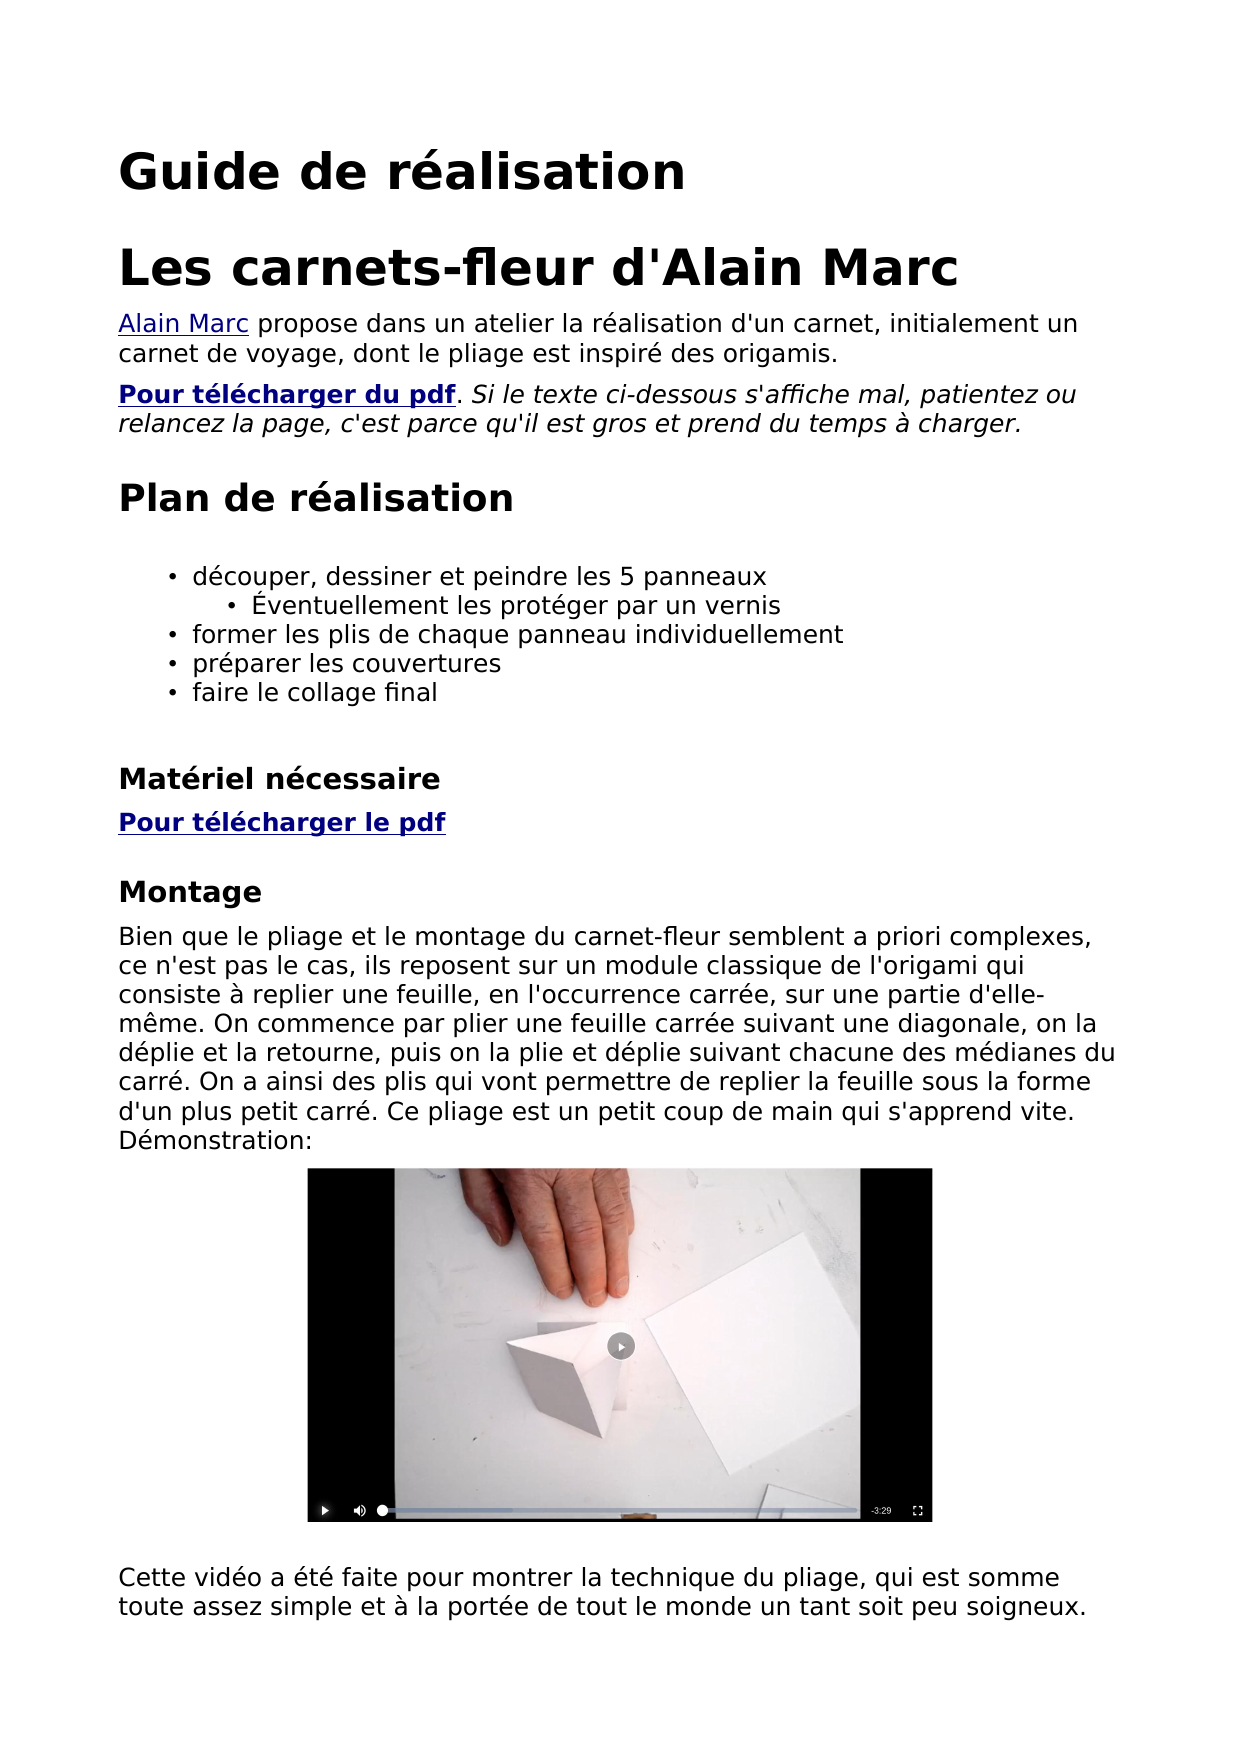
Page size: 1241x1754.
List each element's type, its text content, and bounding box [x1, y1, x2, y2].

text Cette vidéo a été faite pour montrer la technique du pliage, qui est somme toute assez simple et à la portée de tout le monde un tant soit peu soigneux. [118, 1563, 1122, 1621]
subtitle Matériel nécessaire [118, 762, 1122, 796]
list Éventuellement les protéger par un vernis [236, 591, 1122, 620]
text Alain Marc propose dans un atelier la réalisation d'un carnet, initialement un carnet de voyage, dont le pliage est inspiré des origamis. [118, 309, 1122, 368]
text Bien que le pliage et le montage du carnet-fleur semblent a priori complexes, ce n'est pas le cas, ils reposent sur un module classique de l'origami qui consiste à replier une feuille, en l'occurrence carrée, sur une partie d'elle-même. On commence par plier une feuille carrée suivant une diagonale, on la déplie et la retourne, puis on la plie et déplie suivant chacune des médianes du carré. On a ainsi des plis qui vont permettre de replier la feuille sous la forme d'un plus petit carré. Ce pliage est un petit coup de main qui s'apprend vite. Démonstration: [118, 922, 1122, 1155]
text Pour télécharger du pdf. Si le texte ci-dessous s'affiche mal, patientez ou relancez la page, c'est parce qu'il est gros et prend du temps à charger. [118, 380, 1122, 439]
picture [307, 1167, 933, 1522]
list faire le collage final [177, 678, 1122, 708]
text Pour télécharger le pdf [118, 809, 1122, 838]
list découper, dessiner et peindre les 5 panneaux [177, 562, 1122, 591]
subtitle Montage [118, 875, 1122, 909]
subtitle Guide de réalisation [118, 143, 1122, 201]
subtitle Plan de réalisation [118, 476, 1122, 520]
subtitle Les carnets-fleur d'Alain Marc [118, 239, 1122, 297]
list préparer les couvertures [177, 649, 1122, 678]
list former les plis de chaque panneau individuellement [177, 620, 1122, 649]
